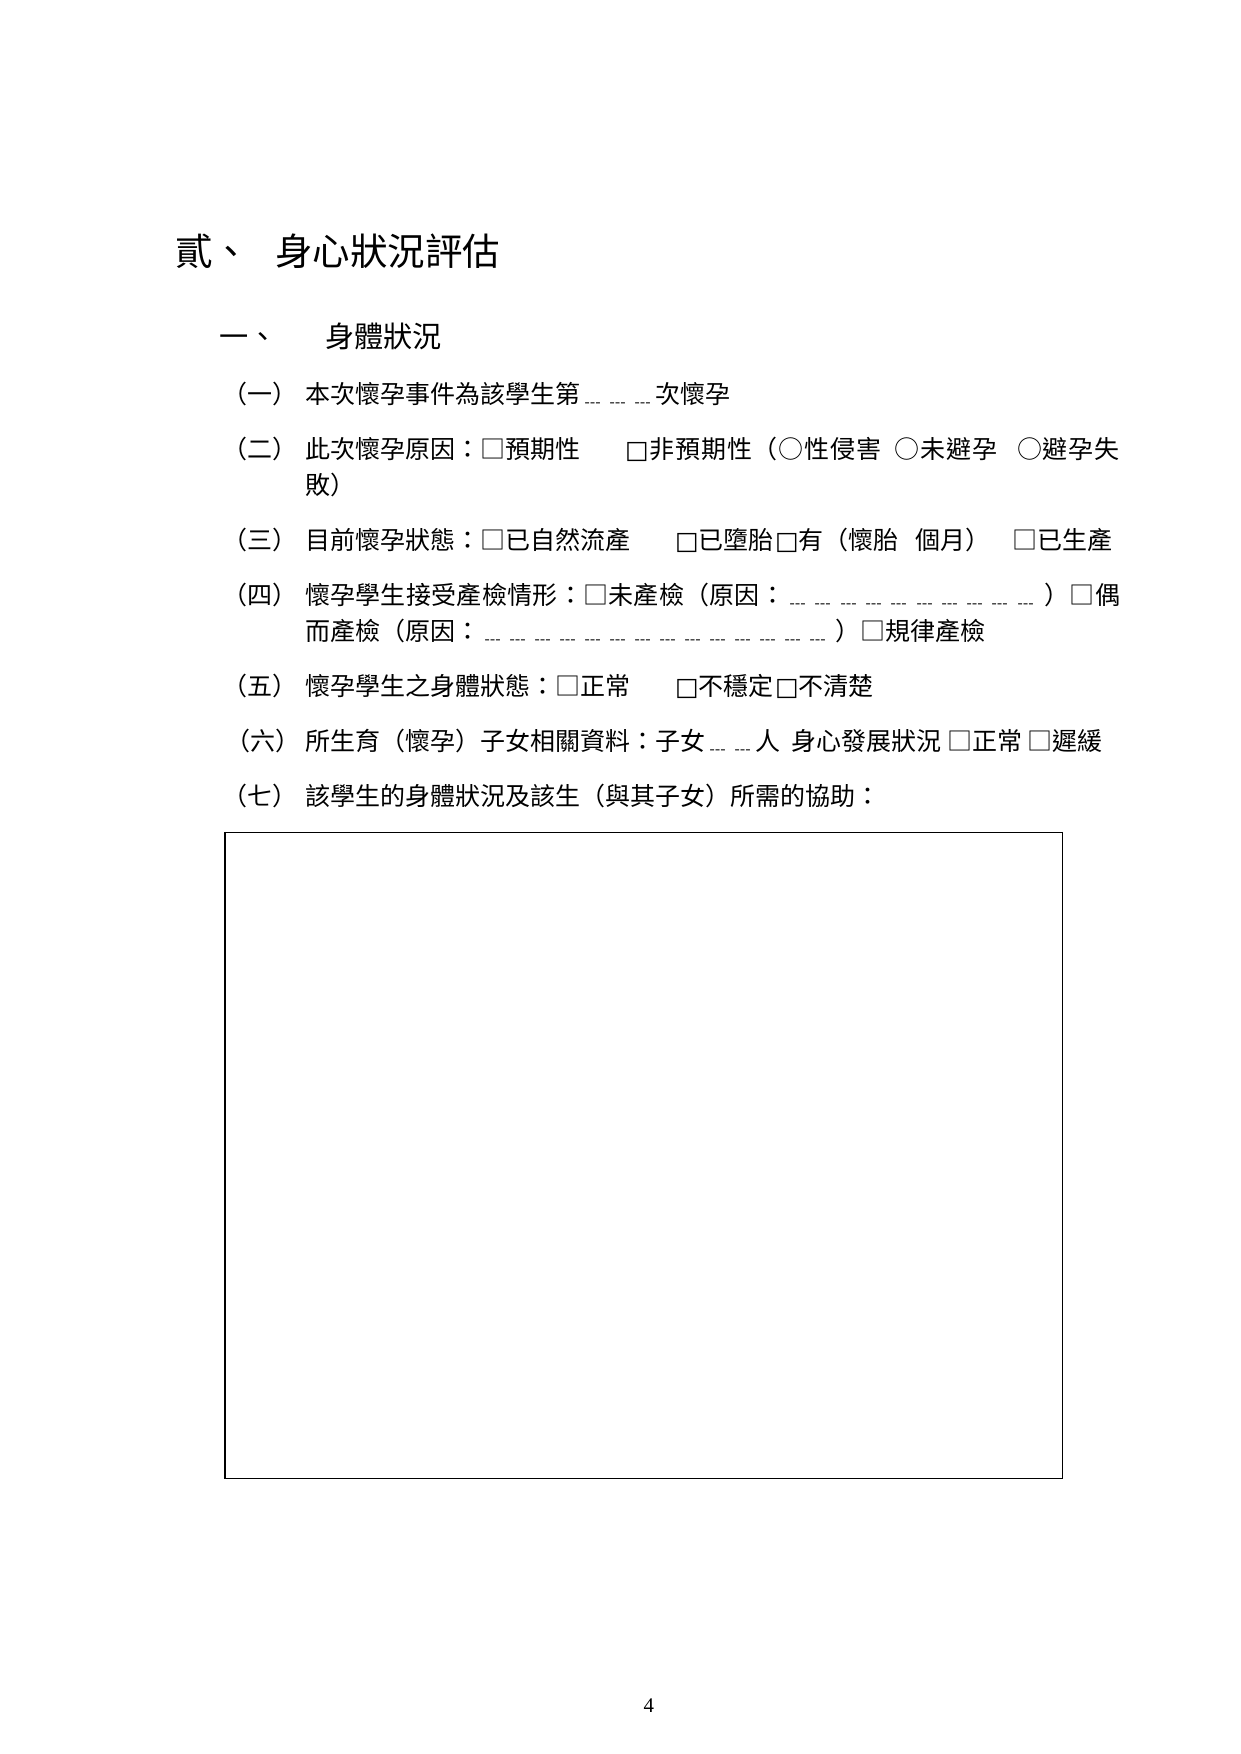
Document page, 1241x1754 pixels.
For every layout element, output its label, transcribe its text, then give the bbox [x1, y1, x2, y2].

list 此次懷孕原因：□預期性 □非預期性（○性侵害 ○未避孕 ○避孕失敗） [222, 429, 1122, 502]
list 身心狀況評估 [175, 221, 1122, 276]
list 該學生的身體狀況及該生（與其子女）所需的協助： [222, 777, 1122, 813]
list 目前懷孕狀態：□已自然流產 □已墮胎 □有（懷胎 個月） □已生產 [222, 521, 1122, 557]
list 所生育（懷孕）子女相關資料：子女﹍﹍人 身心發展狀況 □正常 □遲緩 [225, 722, 1122, 758]
list 懷孕學生接受產檢情形：□未產檢（原因：﹍﹍﹍﹍﹍﹍﹍﹍﹍﹍ ）□偶而產檢（原因：﹍﹍﹍﹍﹍﹍﹍﹍﹍﹍﹍﹍﹍﹍ ）□規律產檢 [222, 576, 1122, 648]
table_header [226, 833, 1062, 1478]
list 懷孕學生之身體狀態：□正常 □不穩定 □不清楚 [222, 667, 1122, 703]
list 身體狀況 [219, 313, 1122, 356]
list 本次懷孕事件為該學生第﹍﹍﹍次懷孕 [222, 374, 1122, 411]
